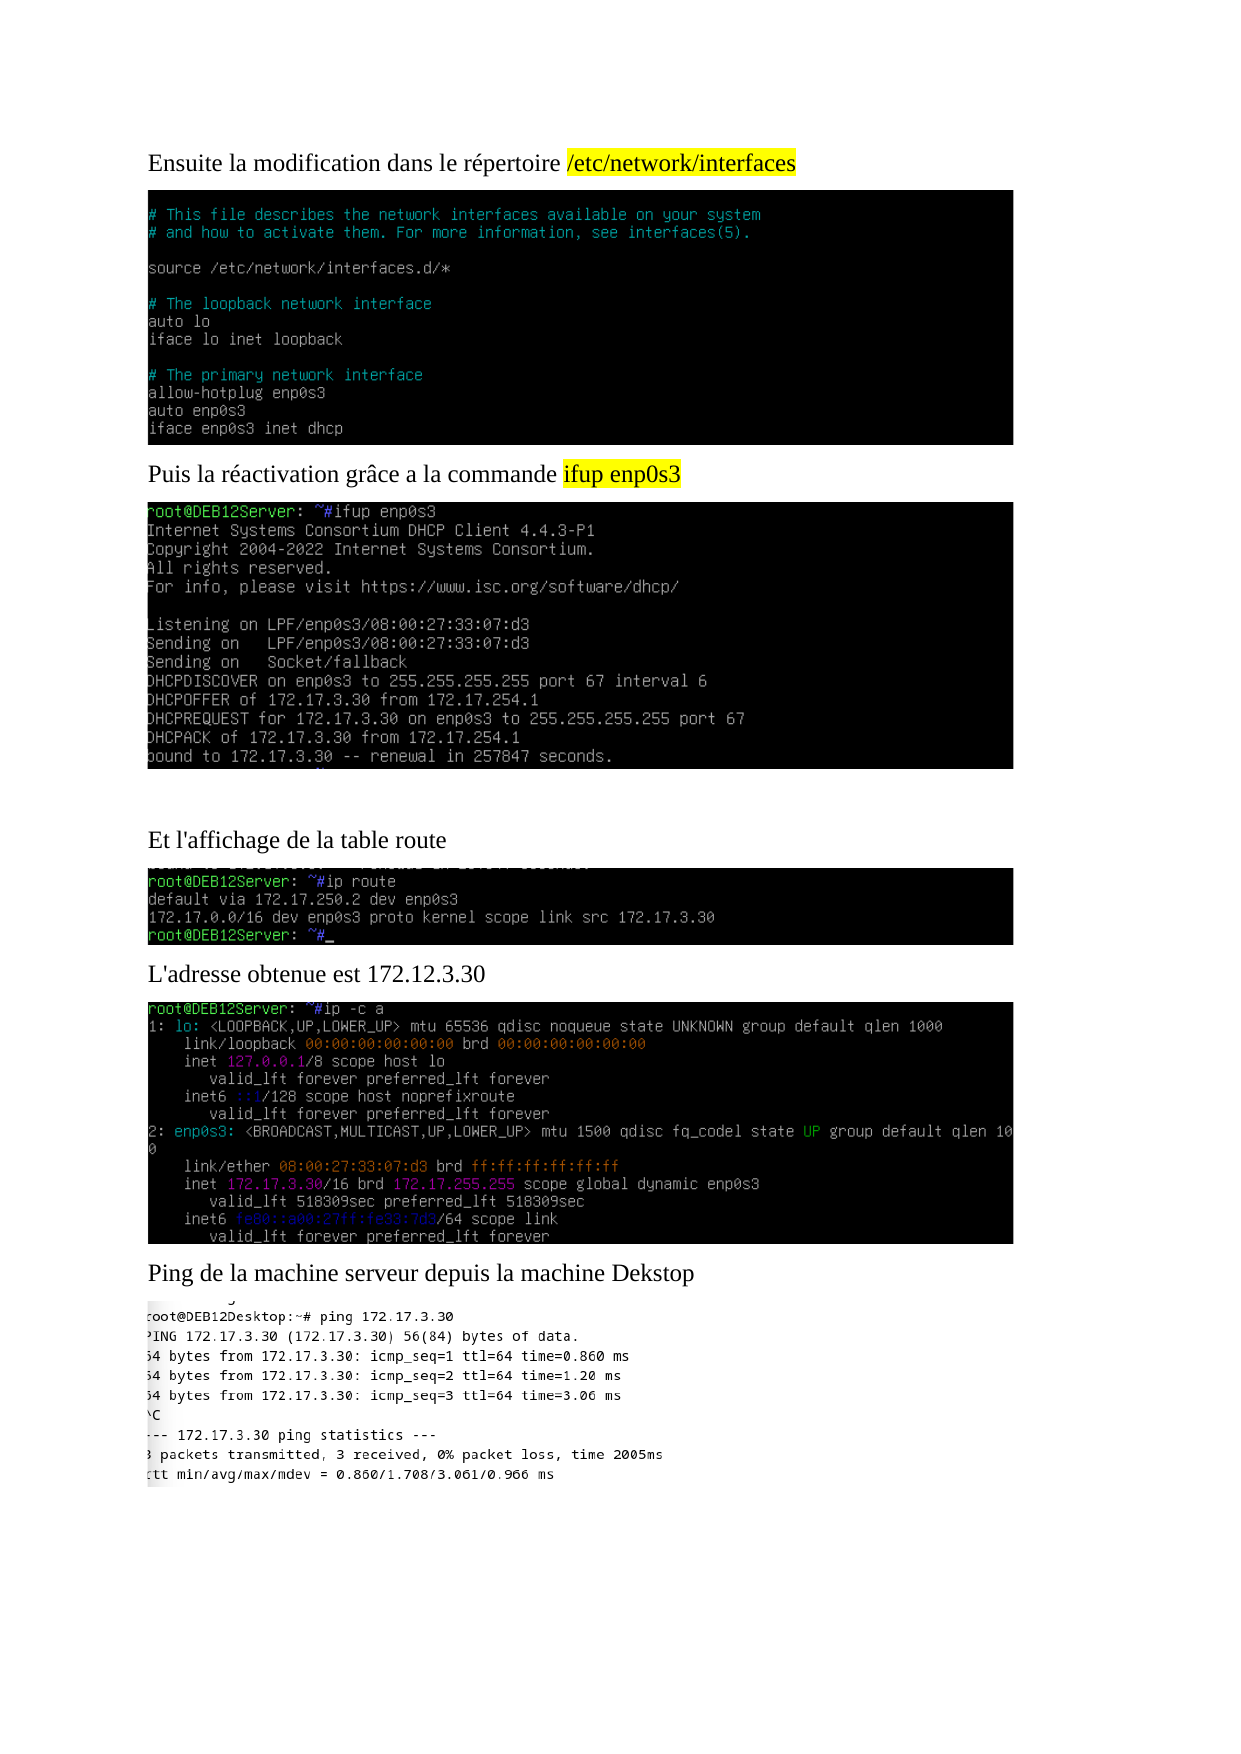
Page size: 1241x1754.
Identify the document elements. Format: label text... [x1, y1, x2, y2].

text Ping de la machine serveur depuis la machine Dekstop [148, 1258, 1093, 1287]
text L'adresse obtenue est 172.12.3.30 [148, 959, 1093, 988]
text [148, 1501, 1093, 1588]
text Puis la réactivation grâce a la commande ifup enp0s3 [148, 459, 1093, 488]
text Et l'affichage de la table route [148, 825, 1093, 854]
text Ensuite la modification dans le répertoire /etc/network/interfaces [148, 148, 1093, 176]
